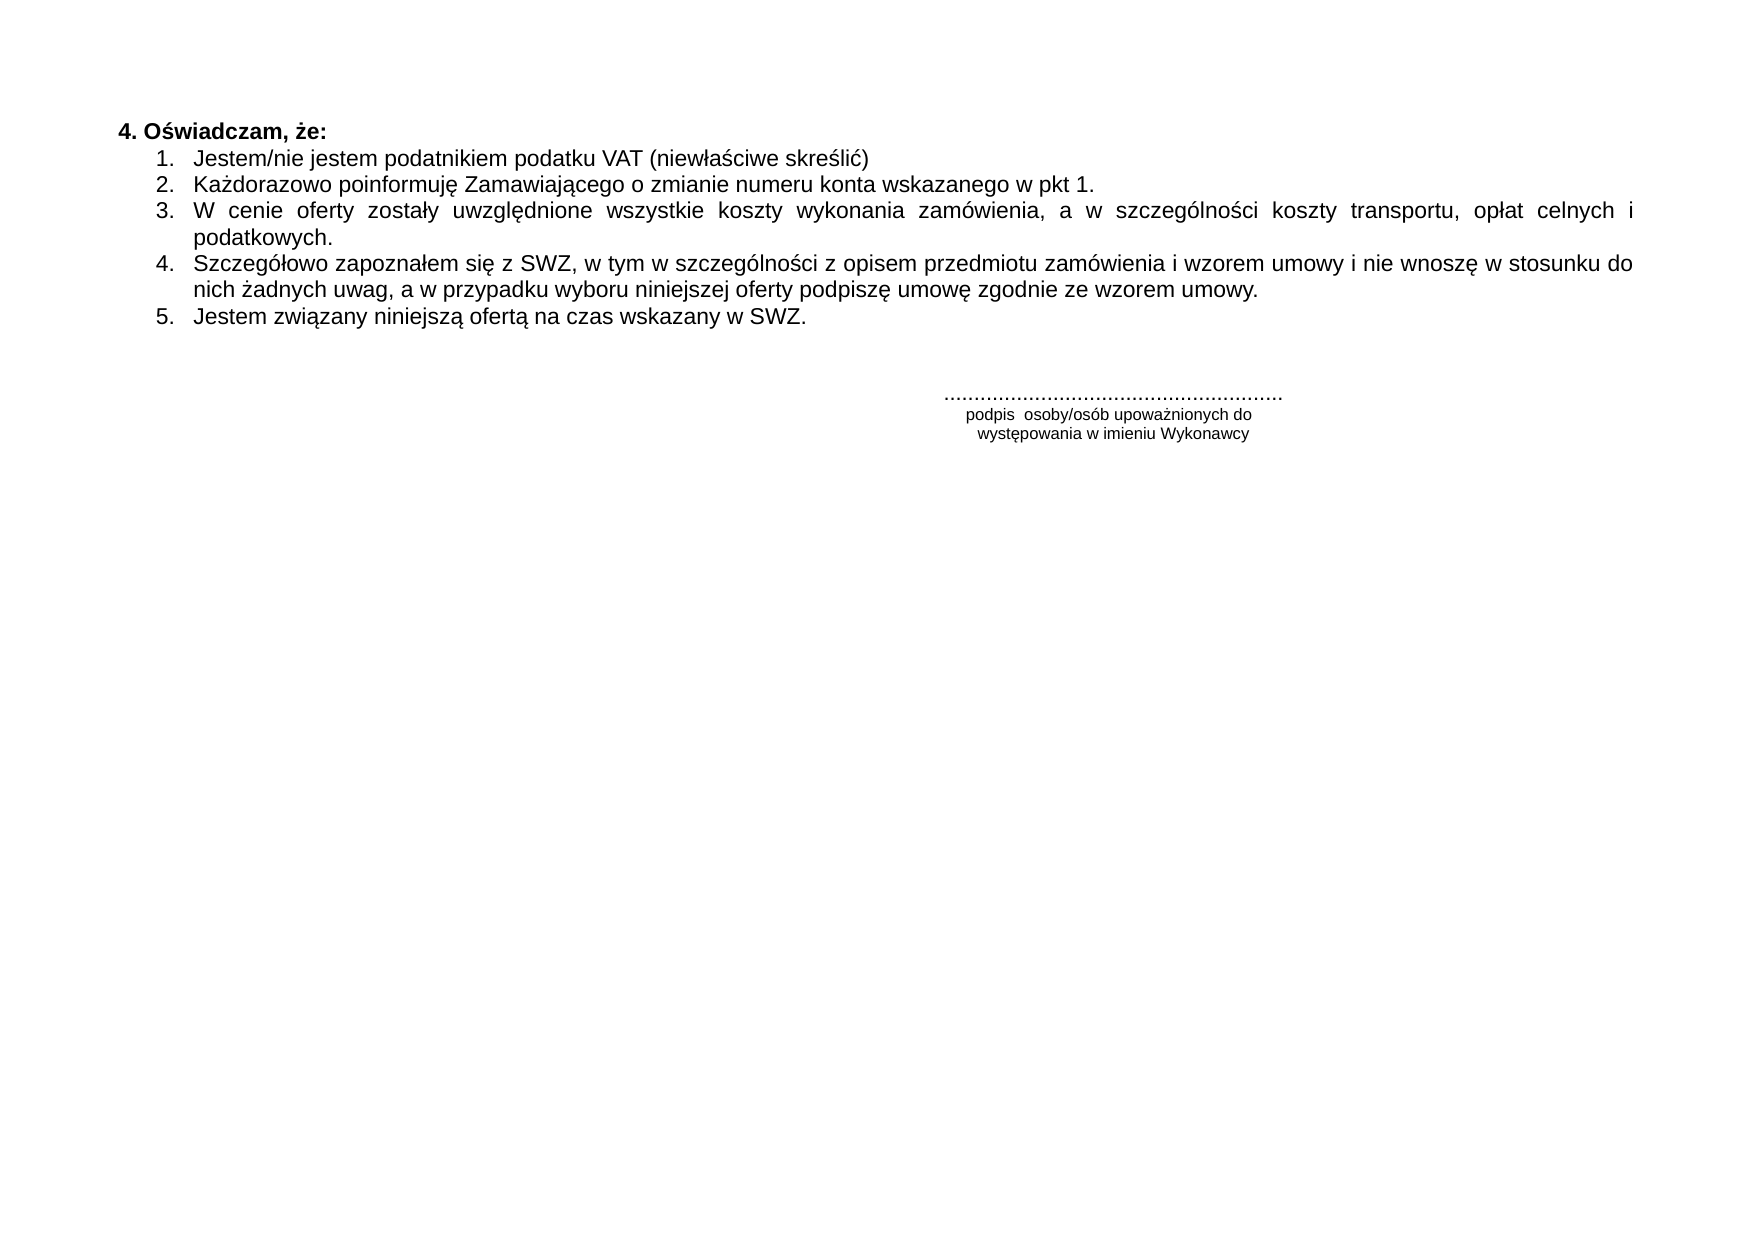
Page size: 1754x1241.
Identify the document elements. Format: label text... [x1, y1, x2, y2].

text ........................................................ [591, 379, 1636, 404]
list Szczegółowo zapoznałem się z SWZ, w tym w szczególności z opisem przedmiotu zamówienia i wzorem umowy i nie wnoszę w stosunku do nich żadnych uwag, a w przypadku wyboru niniejszej oferty podpiszę umowę zgodnie ze wzorem umowy. [156, 250, 1636, 303]
list Jestem związany niniejszą ofertą na czas wskazany w SWZ. [156, 303, 1636, 329]
list W cenie oferty zostały uwzględnione wszystkie koszty wykonania zamówienia, a w szczególności koszty transportu, opłat celnych i podatkowych. [156, 197, 1636, 250]
list Każdorazowo poinformuję Zamawiającego o zmianie numeru konta wskazanego w pkt 1. [156, 171, 1636, 197]
text podpis osoby/osób upoważnionych do [591, 404, 1636, 424]
text występowania w imieniu Wykonawcy [591, 424, 1636, 443]
text 4. Oświadczam, że: [118, 118, 1636, 144]
list Jestem/nie jestem podatnikiem podatku VAT (niewłaściwe skreślić) [156, 144, 1636, 171]
